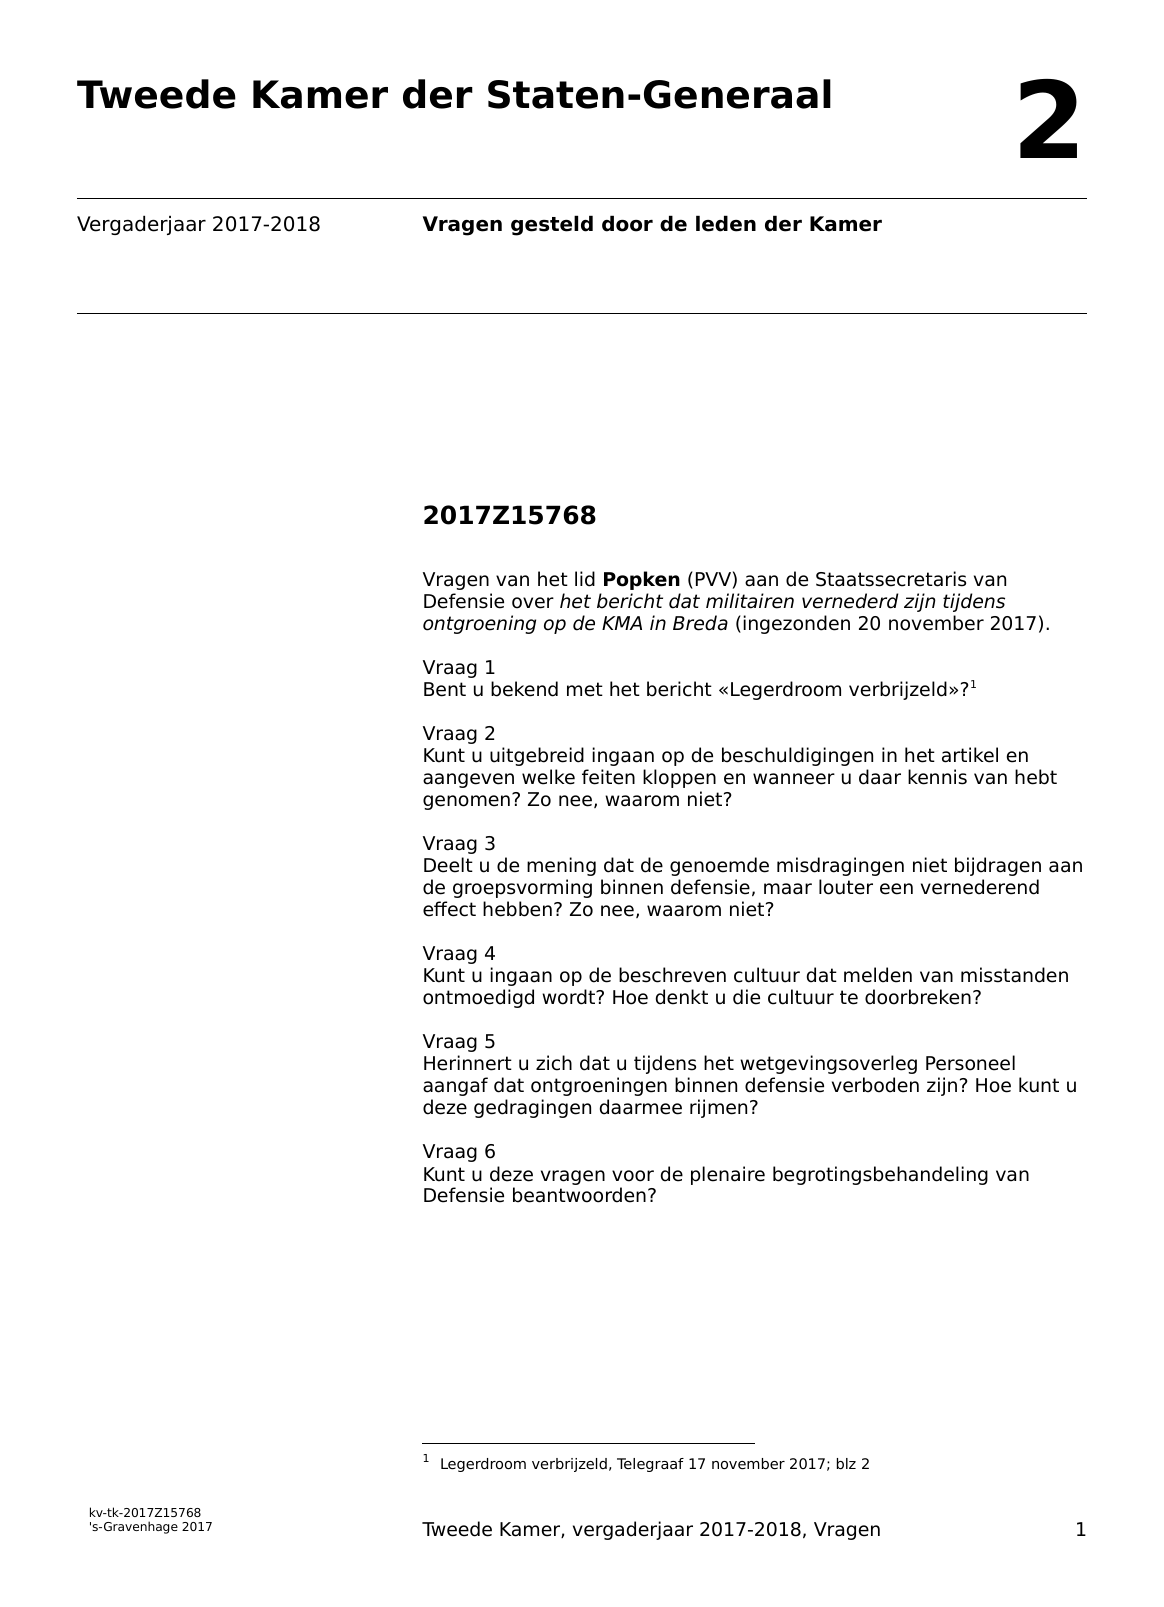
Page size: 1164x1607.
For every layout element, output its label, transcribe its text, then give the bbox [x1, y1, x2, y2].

text 's-Gravenhage 2017 [88, 1520, 323, 1534]
text Deelt u de mening dat de genoemde misdragingen niet bijdragen aan de groepsvorming binnen defensie, maar louter een vernederend effect hebben? Zo nee, waarom niet? [422, 855, 1087, 921]
text Vragen van het lid Popken (PVV) aan de Staatssecretaris van Defensie over het bericht dat militairen vernederd zijn tijdens ontgroening op de KMA in Breda (ingezonden 20 november 2017). [422, 569, 1087, 635]
text Kunt u ingaan op de beschreven cultuur dat melden van misstanden ontmoedigd wordt? Hoe denkt u die cultuur te doorbreken? [422, 965, 1087, 1009]
table_cell Vergaderjaar 2017-2018 [77, 199, 422, 313]
text Kunt u uitgebreid ingaan op de beschuldigingen in het artikel en aangeven welke feiten kloppen en wanneer u daar kennis van hebt genomen? Zo nee, waarom niet? [422, 745, 1087, 811]
text Vraag 2 [422, 723, 1087, 745]
text Vraag 1 [422, 657, 1087, 679]
text Vraag 4 [422, 943, 1087, 965]
table_header Tweede Kamer der Staten-Generaal [77, 59, 886, 198]
table_header 2 [886, 59, 1087, 198]
table_cell Vragen gesteld door de leden der Kamer [422, 199, 1087, 313]
text Vraag 5 [422, 1031, 1087, 1053]
text Vraag 3 [422, 833, 1087, 855]
text Bent u bekend met het bericht «Legerdroom verbrijzeld»? [422, 679, 1087, 701]
text kv-tk-2017Z15768 [88, 1506, 323, 1520]
text Vraag 6 [422, 1141, 1087, 1163]
text 2017Z15768 [422, 501, 1087, 531]
text Herinnert u zich dat u tijdens het wetgevingsoverleg Personeel aangaf dat ontgroeningen binnen defensie verboden zijn? Hoe kunt u deze gedragingen daarmee rijmen? [422, 1053, 1087, 1119]
text Kunt u deze vragen voor de plenaire begrotingsbehandeling van Defensie beantwoorden? [422, 1163, 1087, 1207]
text Legerdroom verbrijzeld, Telegraaf 17 november 2017; blz 2 [422, 1452, 1087, 1474]
